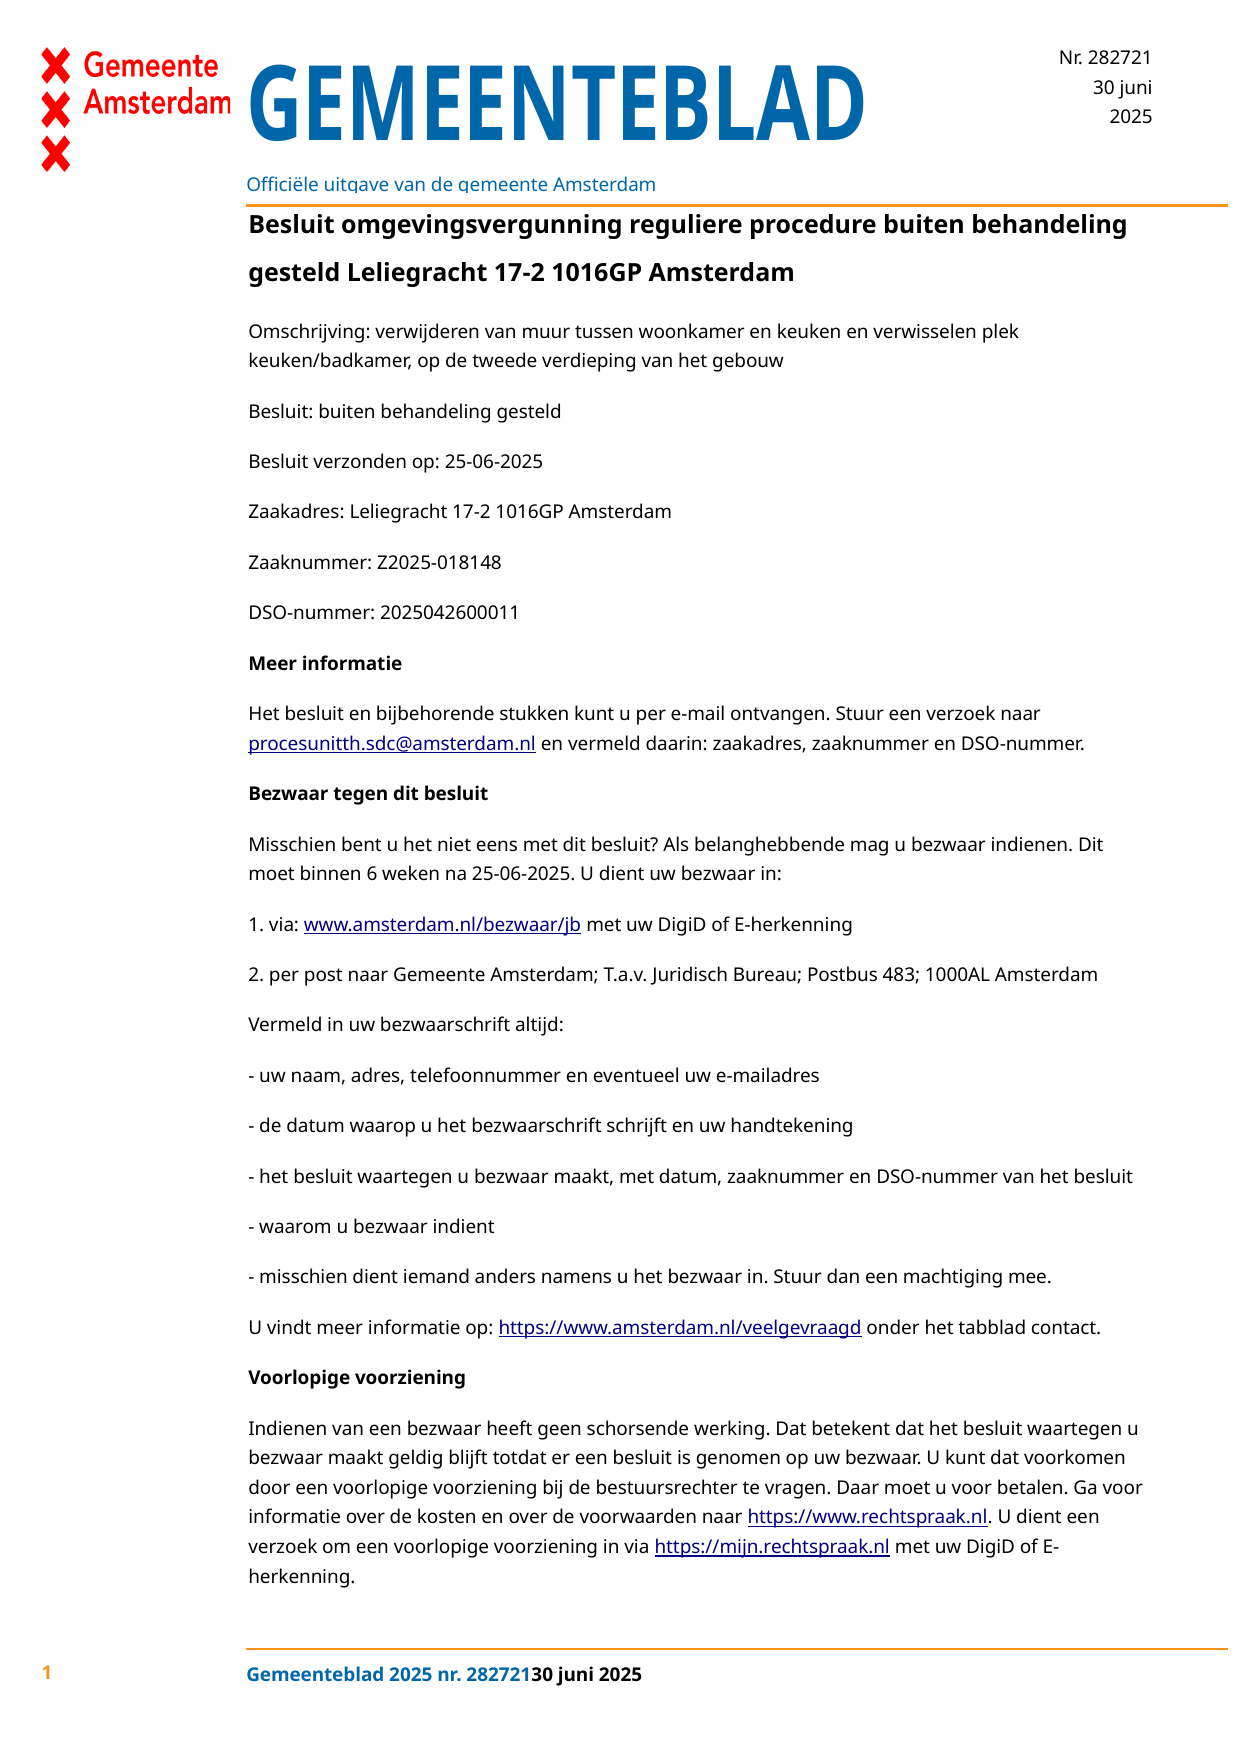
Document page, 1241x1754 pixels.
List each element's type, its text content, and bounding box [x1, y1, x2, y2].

text Omschrijving: verwijderen van muur tussen woonkamer en keuken en verwisselen plek keuken/badkamer, op de tweede verdieping van het gebouw [248, 318, 1152, 373]
text - waarom u bezwaar indient [248, 1213, 1152, 1239]
text 1. via: www.amsterdam.nl/bezwaar/jb met uw DigiD of E-herkenning [248, 911, 1152, 937]
text Misschien bent u het niet eens met dit besluit? Als belanghebbende mag u bezwaar indienen. Dit moet binnen 6 weken na 25-06-2025. U dient uw bezwaar in: [248, 831, 1152, 886]
text Bezwaar tegen dit besluit [248, 780, 1152, 806]
text U vindt meer informatie op: https://www.amsterdam.nl/veelgevraagd onder het tabblad contact. [248, 1314, 1152, 1340]
text - het besluit waartegen u bezwaar maakt, met datum, zaaknummer en DSO-nummer van het besluit [248, 1163, 1152, 1189]
text Besluit: buiten behandeling gesteld [248, 398, 1152, 424]
picture [41, 47, 231, 172]
text Indienen van een bezwaar heeft geen schorsende werking. Dat betekent dat het besluit waartegen u bezwaar maakt geldig blijft totdat er een besluit is genomen op uw bezwaar. U kunt dat voorkomen door een voorlopige voorziening bij de bestuursrechter te vragen. Daar moet u voor betalen. Ga voor informatie over de kosten en over de voorwaarden naar https://www.rechtspraak.nl. U dient een verzoek om een voorlopige voorziening in via https://mijn.rechtspraak.nl met uw DigiD of E-herkenning. [248, 1415, 1152, 1589]
text - misschien dient iemand anders namens u het bezwaar in. Stuur dan een machtiging mee. [248, 1264, 1152, 1289]
text Voorlopige voorziening [248, 1364, 1152, 1390]
text Besluit omgevingsvergunning reguliere procedure buiten behandeling gesteld Leliegracht 17-2 1016GP Amsterdam [248, 207, 1152, 288]
text 2. per post naar Gemeente Amsterdam; T.a.v. Juridisch Bureau; Postbus 483; 1000AL Amsterdam [248, 961, 1152, 987]
text - de datum waarop u het bezwaarschrift schrijft en uw handtekening [248, 1112, 1152, 1138]
text DSO-nummer: 2025042600011 [248, 599, 1152, 625]
text Vermeld in uw bezwaarschrift altijd: [248, 1012, 1152, 1037]
text Meer informatie [248, 650, 1152, 676]
text Zaaknummer: Z2025-018148 [248, 549, 1152, 575]
text Besluit verzonden op: 25-06-2025 [248, 448, 1152, 474]
text Het besluit en bijbehorende stukken kunt u per e-mail ontvangen. Stuur een verzoek naar procesunitth.sdc@amsterdam.nl en vermeld daarin: zaakadres, zaaknummer en DSO-nummer. [248, 700, 1152, 756]
text Zaakadres: Leliegracht 17-2 1016GP Amsterdam [248, 499, 1152, 524]
text - uw naam, adres, telefoonnummer en eventueel uw e-mailadres [248, 1062, 1152, 1088]
